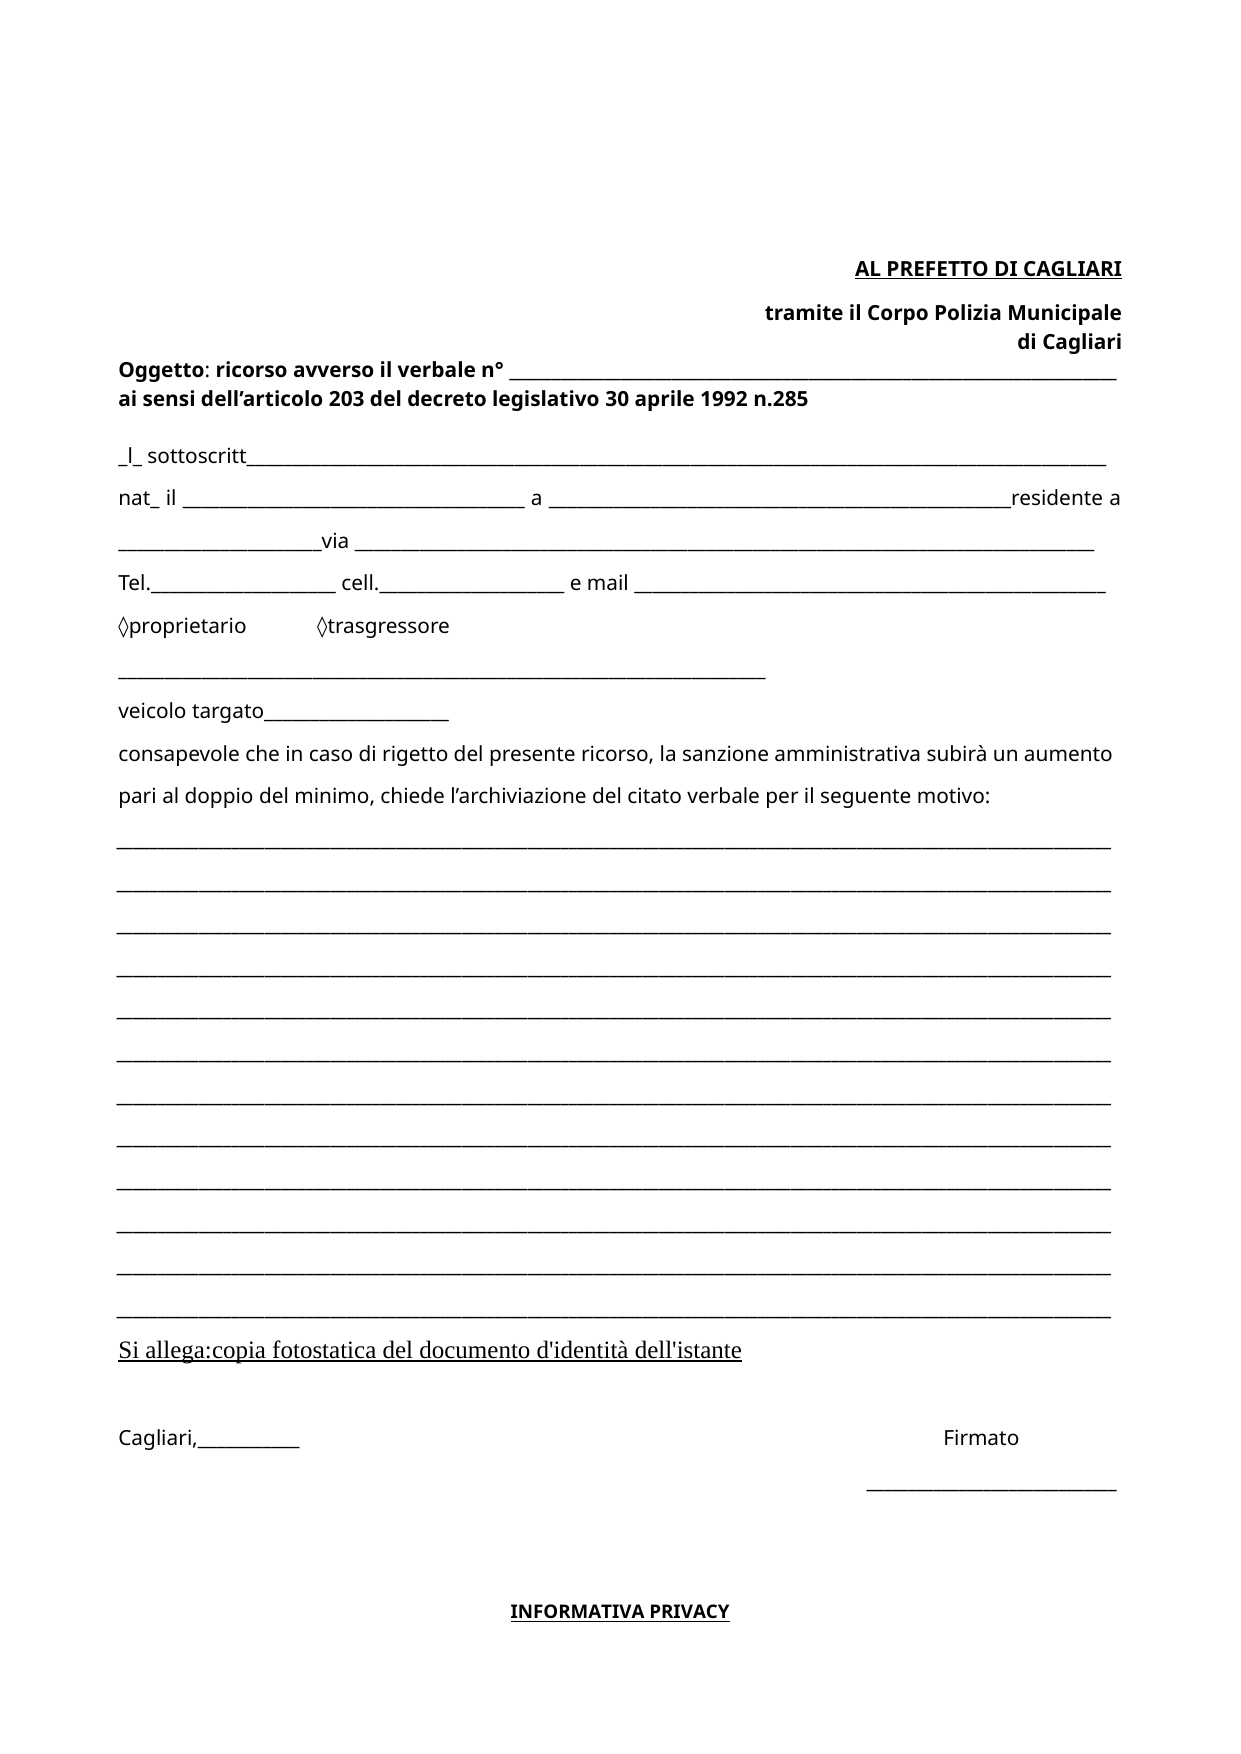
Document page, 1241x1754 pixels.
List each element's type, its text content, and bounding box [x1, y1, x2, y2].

text Oggetto: ricorso avverso il verbale n° _______________________________________________________________________ [118, 355, 1122, 384]
text ai sensi dell’articolo 203 del decreto legislativo 30 aprile 1992 n.285 [118, 384, 1122, 412]
text _________________________________________________________________________________________________________________________ [118, 909, 1122, 938]
text nat_ il _____________________________________ a __________________________________________________residente a ______________________via ________________________________________________________________________________ [118, 483, 1122, 554]
text ◊proprietario ◊trasgressore [118, 611, 1122, 639]
text ______________________________ [118, 1466, 1122, 1494]
text AL PREFETTO DI CAGLIARI [118, 254, 1122, 282]
text INFORMATIVA PRIVACY [118, 1599, 1122, 1624]
text ________________________________________________________________________________________________________________________________________________________________________________________________________________________________________________________________________________________________________________________________________________________________________________________________________________________________________________________________________________________________________________________________________________________________________________________________________________________________________________________________________________________________________________________________________________________________________________________________________________________________________________________________________________________________________________________________________________________________________________________________________ [118, 994, 1122, 1321]
text consapevole che in caso di rigetto del presente ricorso, la sanzione amministrativa subirà un aumento [118, 739, 1122, 767]
text di Cagliari [118, 327, 1122, 355]
text _l_ sottoscritt_____________________________________________________________________________________________ [118, 441, 1122, 469]
text _________________________________________________________________________________________________________________________ [118, 952, 1122, 980]
text _________________________________________________________________________________________________________________________ [118, 824, 1122, 853]
text Si allega:copia fotostatica del documento d'identità dell'istante [118, 1335, 1122, 1364]
text _________________________________________________________________________________________________________________________ [118, 867, 1122, 895]
text tramite il Corpo Polizia Municipale [118, 298, 1122, 327]
text Tel.____________________ cell.____________________ e mail ___________________________________________________ [118, 568, 1122, 597]
text veicolo targato____________________ [118, 696, 1122, 725]
text ______________________________________________________________________ [118, 654, 1122, 682]
text Cagliari,___________ Firmato [118, 1423, 1122, 1452]
text pari al doppio del minimo, chiede l’archiviazione del citato verbale per il seguente motivo: [118, 782, 1122, 810]
